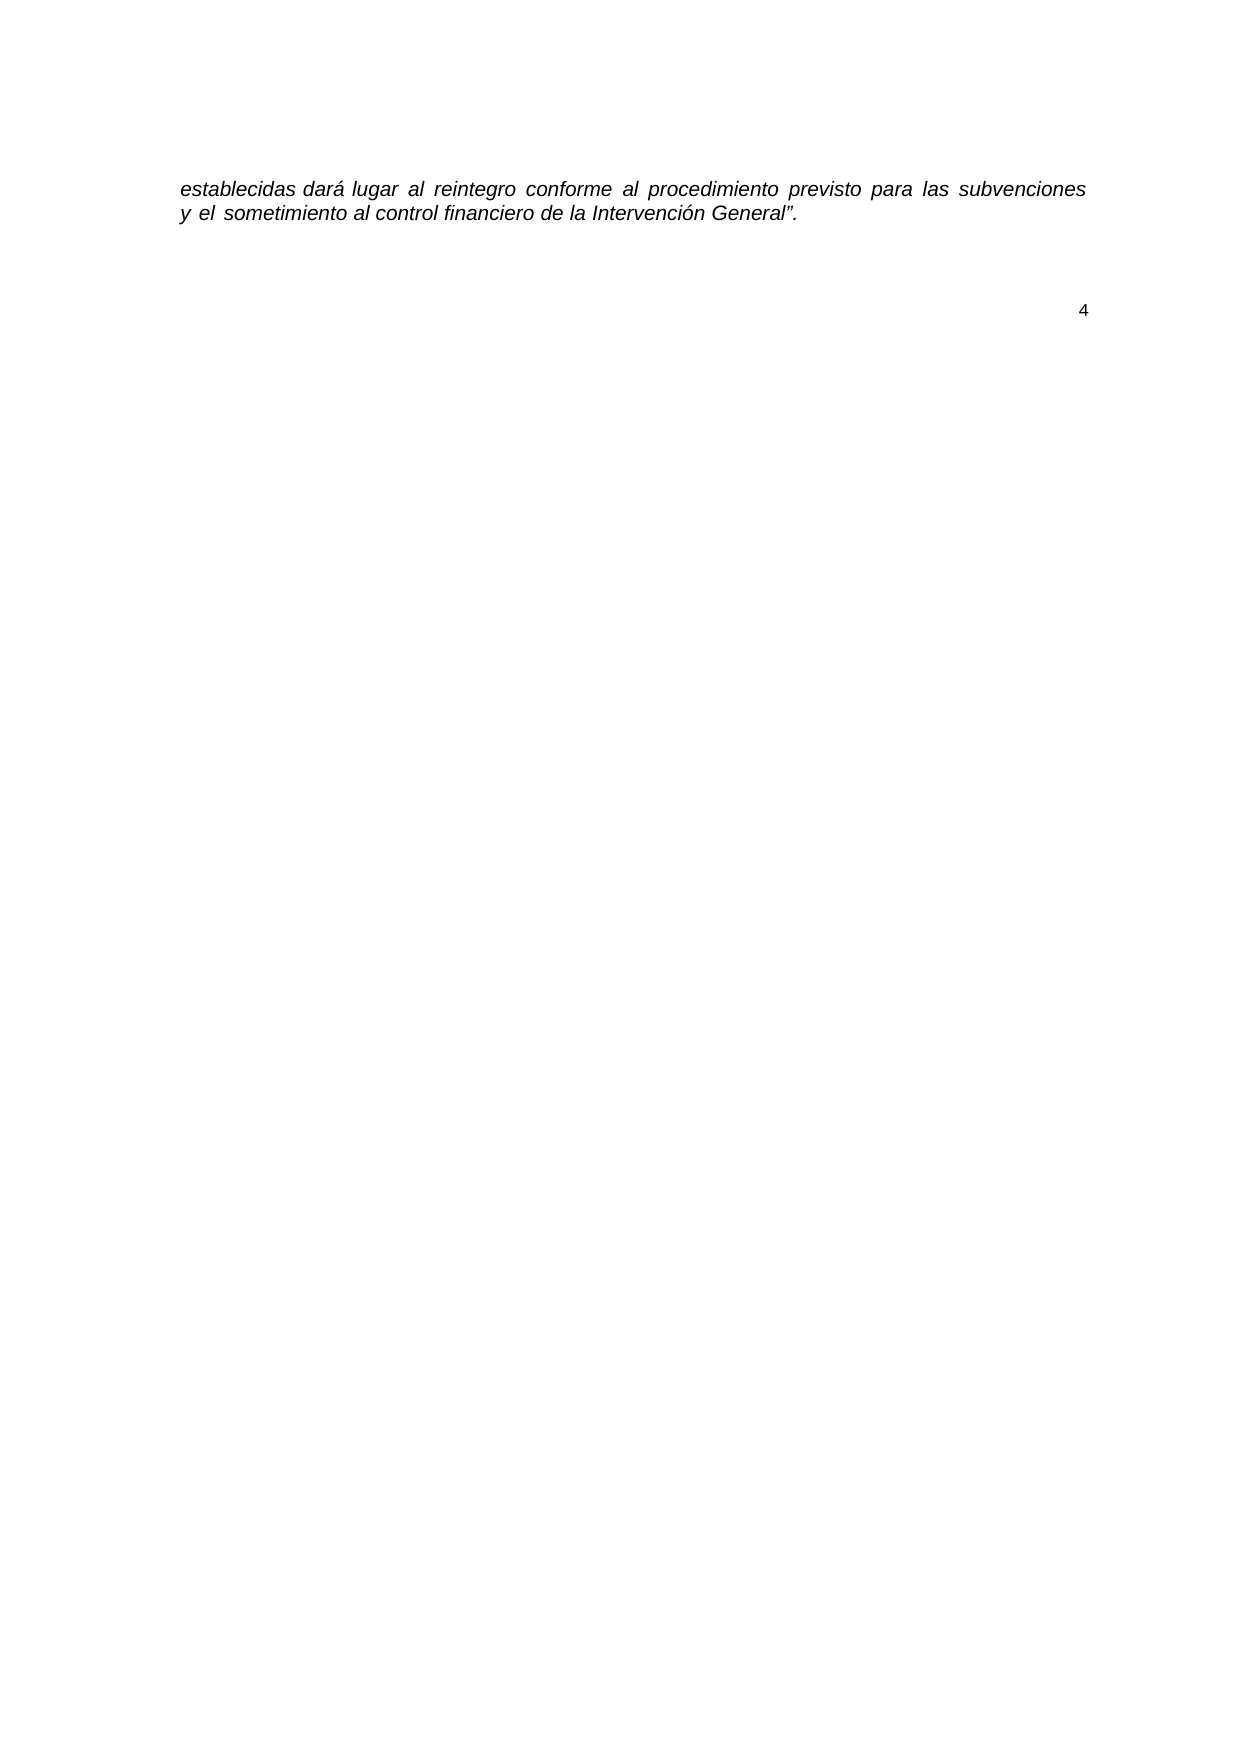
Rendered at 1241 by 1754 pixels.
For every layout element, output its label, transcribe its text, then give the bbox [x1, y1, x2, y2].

text establecidas dará lugar al reintegro conforme al procedimiento previsto para las subvenciones y el sometimiento al control financiero de la Intervención General”. [180, 177, 1087, 225]
text 4 [58, 298, 1088, 321]
